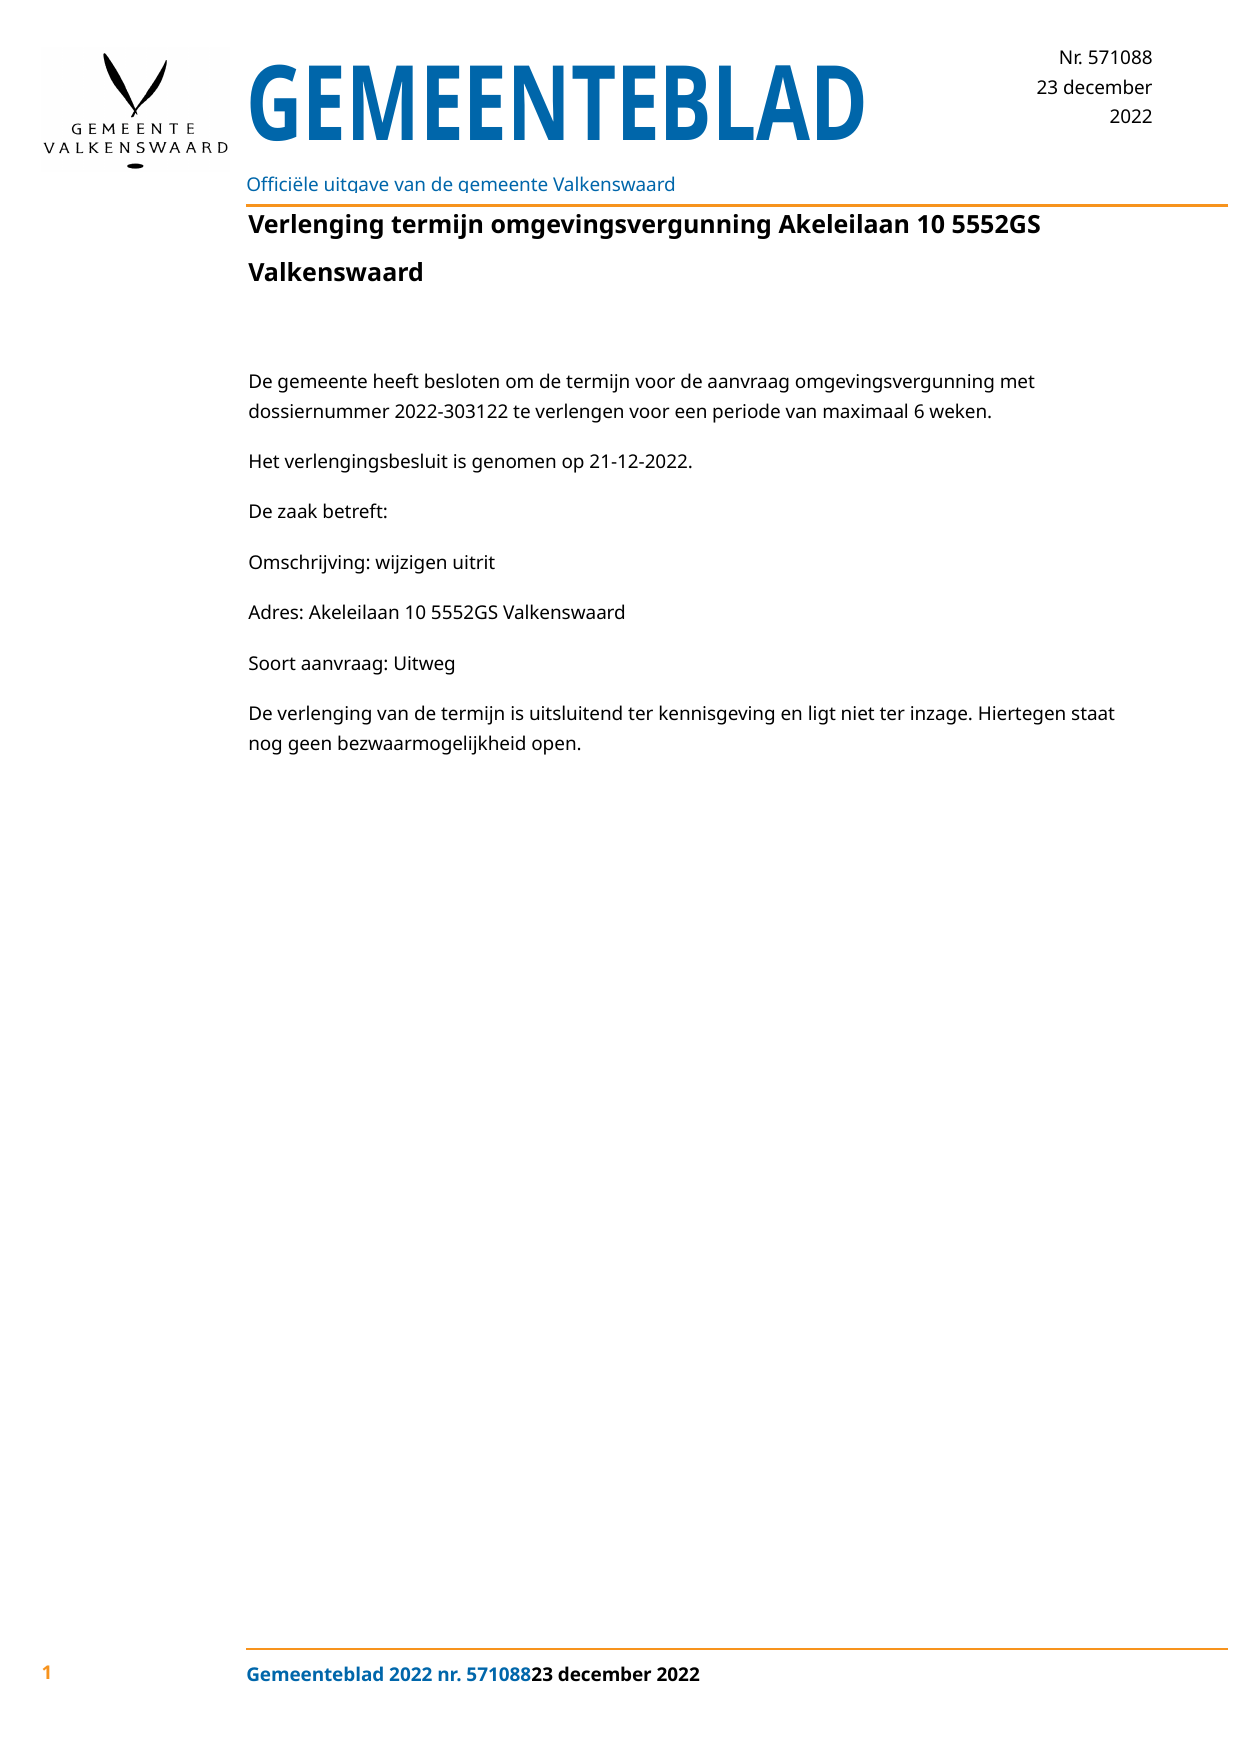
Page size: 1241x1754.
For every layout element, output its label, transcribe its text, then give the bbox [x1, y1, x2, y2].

text De gemeente heeft besloten om de termijn voor de aanvraag omgevingsvergunning met dossiernummer 2022-303122 te verlengen voor een periode van maximaal 6 weken. [248, 368, 1152, 424]
text Omschrijving: wijzigen uitrit [248, 549, 1152, 575]
text Verlenging termijn omgevingsvergunning Akeleilaan 10 5552GS Valkenswaard [248, 207, 1152, 288]
text Het verlengingsbesluit is genomen op 21-12-2022. [248, 448, 1152, 474]
text Adres: Akeleilaan 10 5552GS Valkenswaard [248, 599, 1152, 625]
picture [41, 47, 231, 172]
text De verlenging van de termijn is uitsluitend ter kennisgeving en ligt niet ter inzage. Hiertegen staat nog geen bezwaarmogelijkheid open. [248, 700, 1152, 756]
text De zaak betreft: [248, 499, 1152, 524]
text Soort aanvraag: Uitweg [248, 650, 1152, 676]
